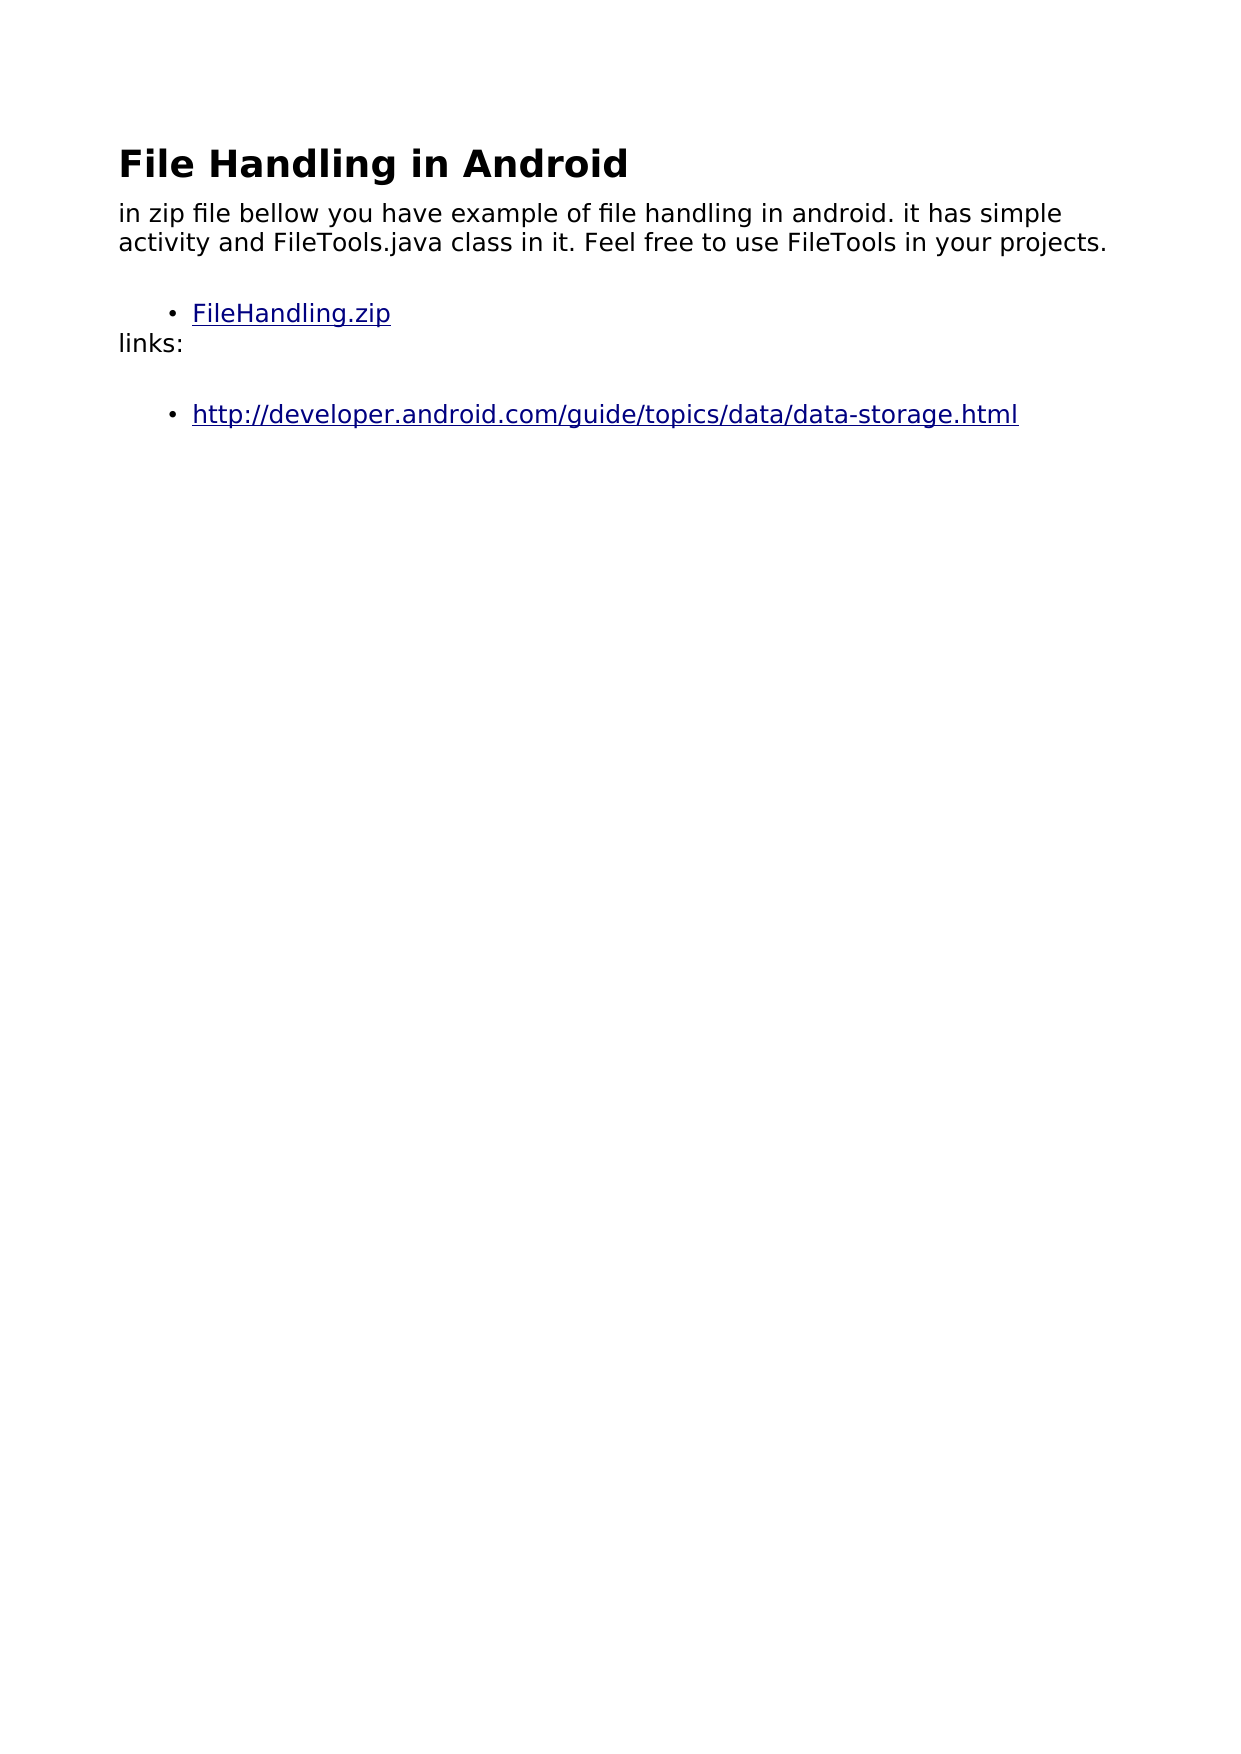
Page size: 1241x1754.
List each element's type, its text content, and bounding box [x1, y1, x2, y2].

list http://developer.android.com/guide/topics/data/data-storage.html [177, 400, 1122, 429]
subtitle File Handling in Android [118, 143, 1122, 187]
text in zip file bellow you have example of file handling in android. it has simple activity and FileTools.java class in it. Feel free to use FileTools in your projects. [118, 199, 1122, 258]
text links: [118, 329, 1122, 358]
list FileHandling.zip [177, 299, 1122, 329]
